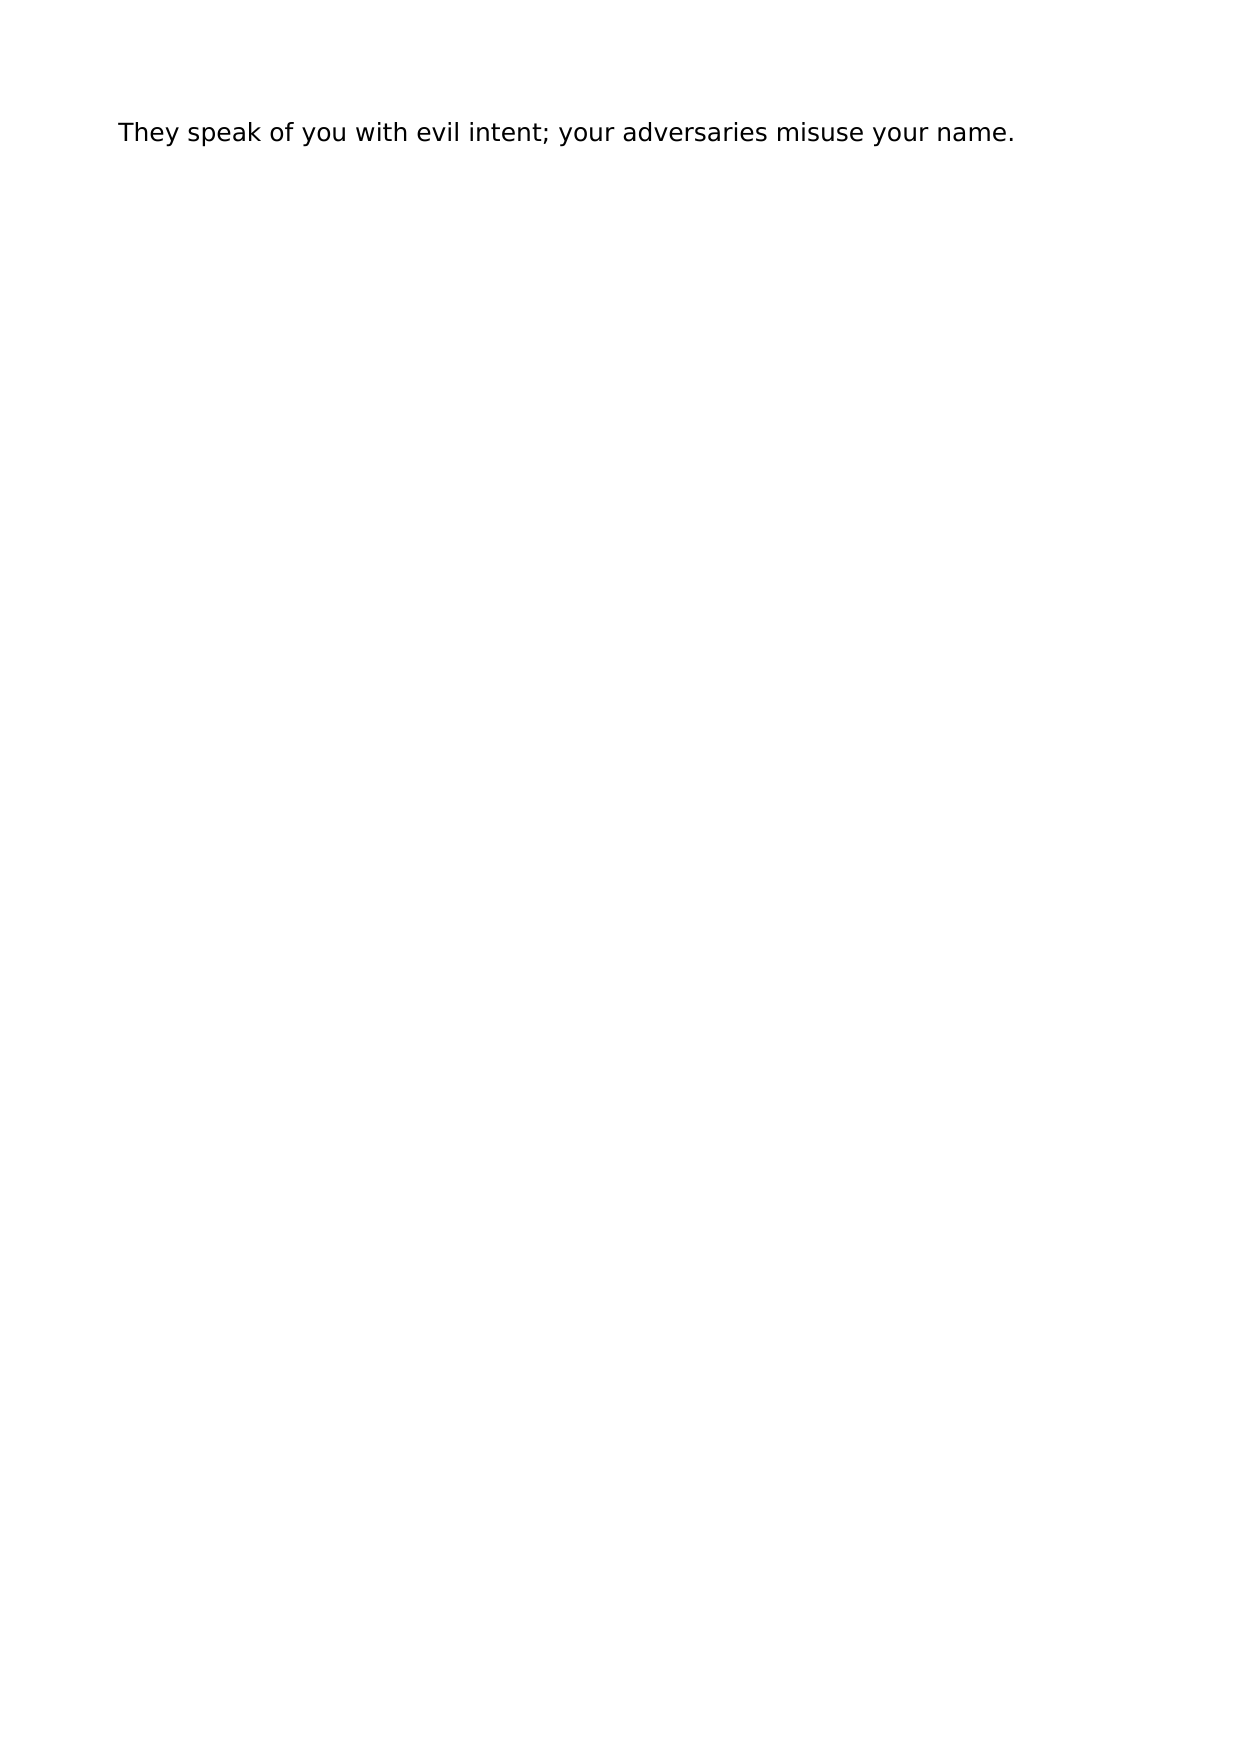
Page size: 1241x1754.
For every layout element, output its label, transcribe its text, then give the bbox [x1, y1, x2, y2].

text They speak of you with evil intent; your adversaries misuse your name. [118, 118, 1122, 147]
